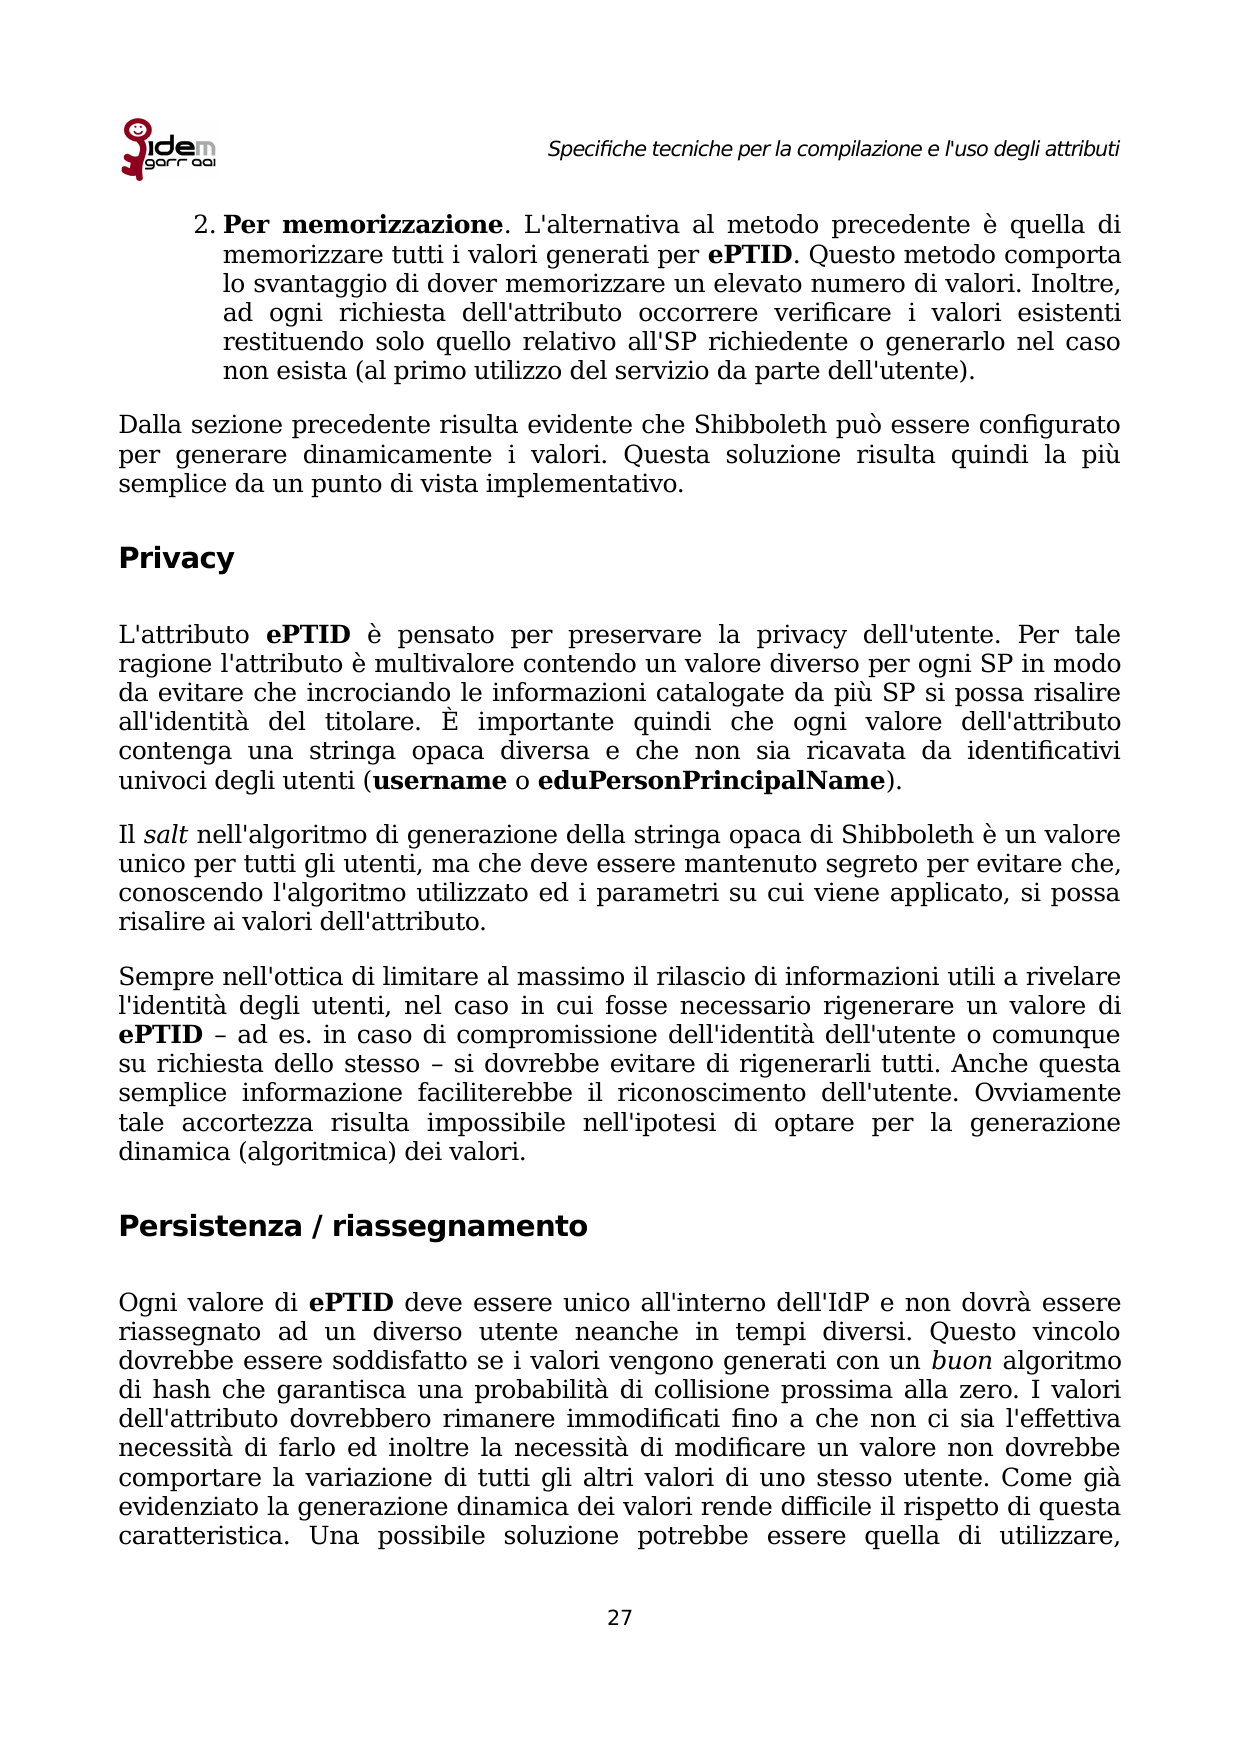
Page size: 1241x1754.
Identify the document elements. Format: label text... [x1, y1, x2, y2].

text Il salt nell'algoritmo di generazione della stringa opaca di Shibboleth è un valore unico per tutti gli utenti, ma che deve essere mantenuto segreto per evitare che, conoscendo l'algoritmo utilizzato ed i parametri su cui viene applicato, si possa risalire ai valori dell'attributo. [118, 820, 1122, 937]
subtitle Privacy [118, 542, 1122, 576]
text Dalla sezione precedente risulta evidente che Shibboleth può essere configurato per generare dinamicamente i valori. Questa soluzione risulta quindi la più semplice da un punto di vista implementativo. [118, 411, 1122, 498]
text L'attributo ePTID è pensato per preservare la privacy dell'utente. Per tale ragione l'attributo è multivalore contendo un valore diverso per ogni SP in modo da evitare che incrociando le informazioni catalogate da più SP si possa risalire all'identità del titolare. È importante quindi che ogni valore dell'attributo contenga una stringa opaca diversa e che non sia ricavata da identificativi univoci degli utenti (username o eduPersonPrincipalName). [118, 619, 1122, 795]
text Ogni valore di ePTID deve essere unico all'interno dell'IdP e non dovrà essere riassegnato ad un diverso utente neanche in tempi diversi. Questo vincolo dovrebbe essere soddisfatto se i valori vengono generati con un buon algoritmo di hash che garantisca una probabilità di collisione prossima alla zero. I valori dell'attributo dovrebbero rimanere immodificati fino a che non ci sia l'effettiva necessità di farlo ed inoltre la necessità di modificare un valore non dovrebbe comportare la variazione di tutti gli altri valori di uno stesso utente. Come già evidenziato la generazione dinamica dei valori rende difficile il rispetto di questa caratteristica. Una possibile soluzione potrebbe essere quella di utilizzare, [118, 1287, 1122, 1550]
picture [121, 118, 219, 181]
list Per memorizzazione. L'alternativa al metodo precedente è quella di memorizzare tutti i valori generati per ePTID. Questo metodo comporta lo svantaggio di dover memorizzare un elevato numero di valori. Inoltre, ad ogni richiesta dell'attributo occorrere verificare i valori esistenti restituendo solo quello relativo all'SP richiedente o generarlo nel caso non esista (al primo utilizzo del servizio da parte dell'utente). [193, 210, 1122, 386]
text Sempre nell'ottica di limitare al massimo il rilascio di informazioni utili a rivelare l'identità degli utenti, nel caso in cui fosse necessario rigenerare un valore di ePTID – ad es. in caso di compromissione dell'identità dell'utente o comunque su richiesta dello stesso – si dovrebbe evitare di rigenerarli tutti. Anche questa semplice informazione faciliterebbe il riconoscimento dell'utente. Ovviamente tale accortezza risulta impossibile nell'ipotesi di optare per la generazione dinamica (algoritmica) dei valori. [118, 962, 1122, 1166]
subtitle Persistenza / riassegnamento [118, 1210, 1122, 1244]
